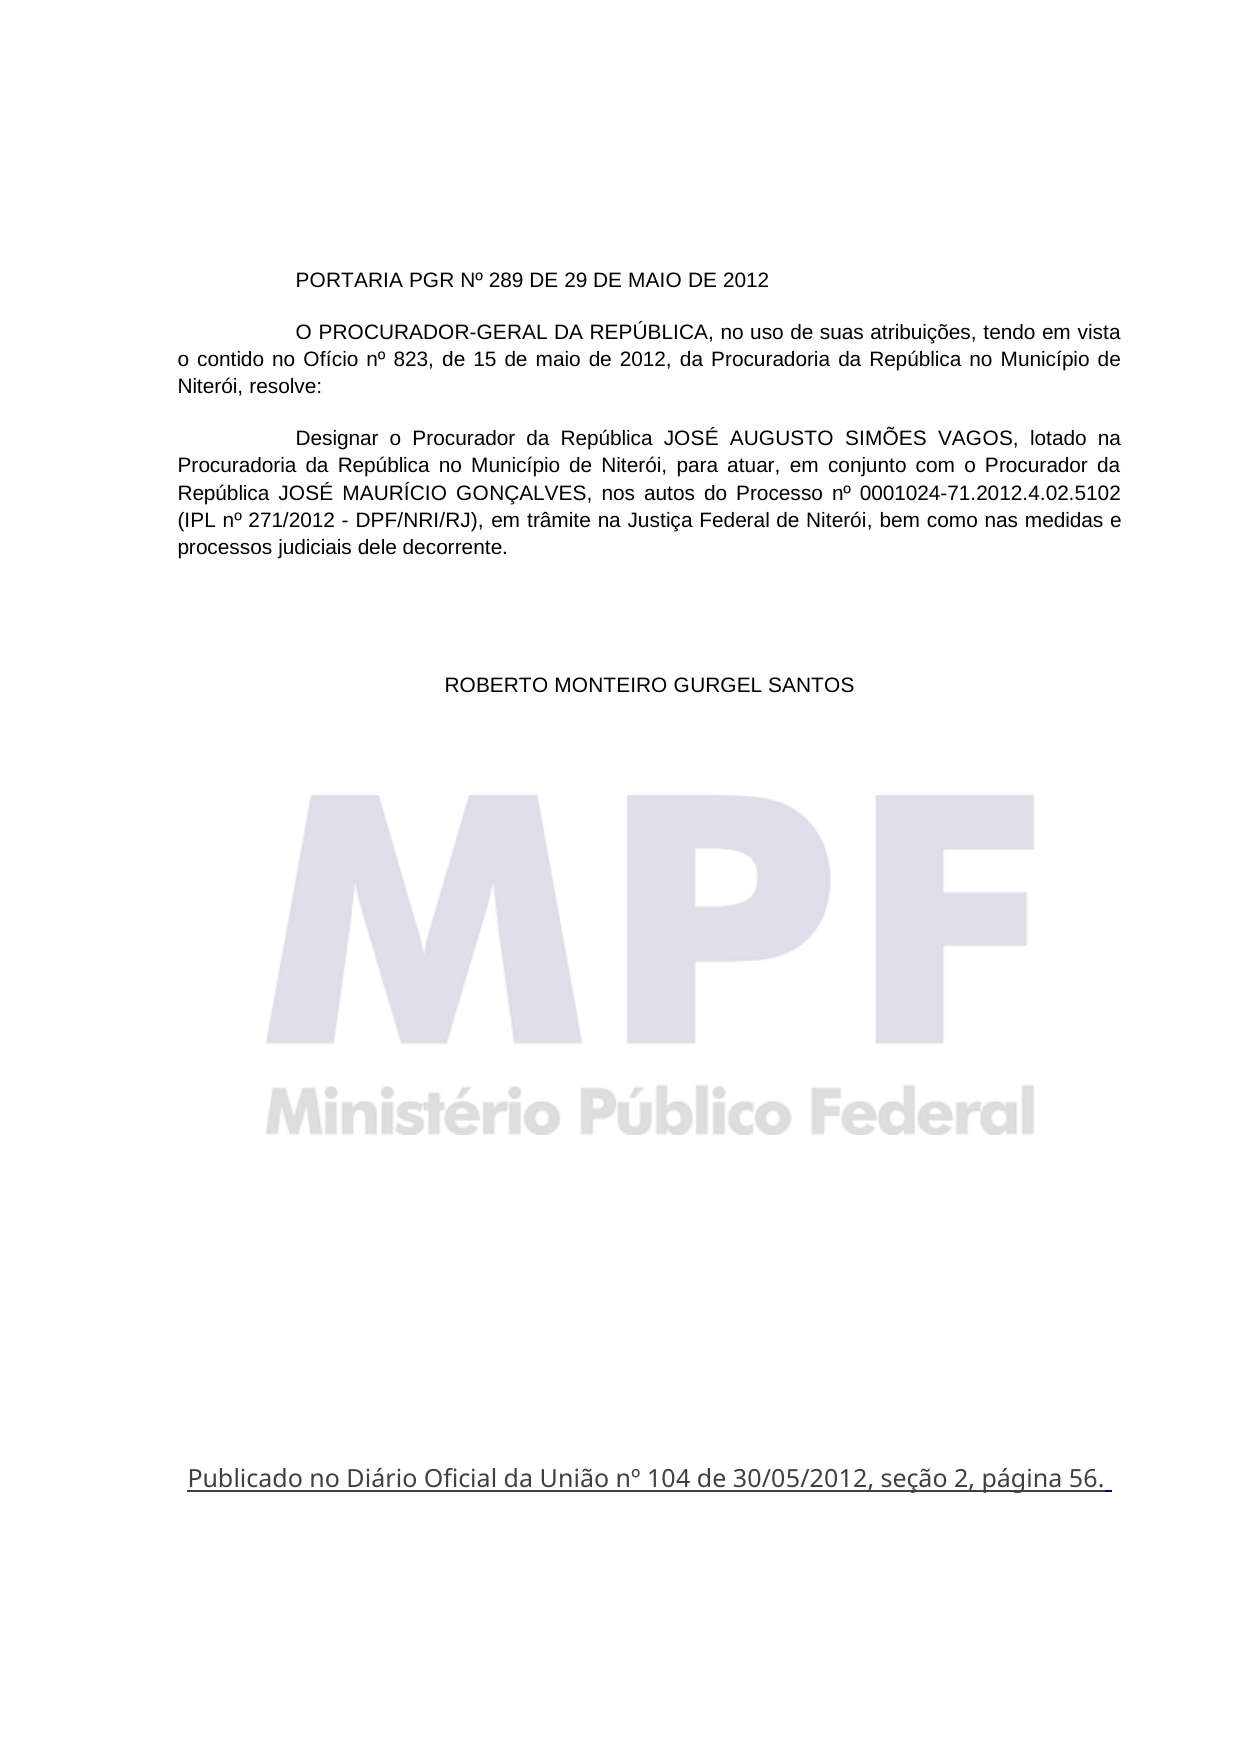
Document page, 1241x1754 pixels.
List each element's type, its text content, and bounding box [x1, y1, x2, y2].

picture [266, 795, 1034, 1136]
text Publicado no Diário Oficial da União nº 104 de 30/05/2012, seção 2, página 56. [177, 1461, 1122, 1495]
text O PROCURADOR-GERAL DA REPÚBLICA, no uso de suas atribuições, tendo em vista o contido no Ofício nº 823, de 15 de maio de 2012, da Procuradoria da República no Município de Niterói, resolve: [177, 318, 1122, 399]
text ROBERTO MONTEIRO GURGEL SANTOS [177, 673, 1122, 697]
text PORTARIA PGR Nº 289 DE 29 DE MAIO DE 2012 [177, 266, 1122, 293]
text Designar o Procurador da República JOSÉ AUGUSTO SIMÕES VAGOS, lotado na Procuradoria da República no Município de Niterói, para atuar, em conjunto com o Procurador da República JOSÉ MAURÍCIO GONÇALVES, nos autos do Processo nº 0001024-71.2012.4.02.5102 (IPL nº 271/2012 - DPF/NRI/RJ), em trâmite na Justiça Federal de Niterói, bem como nas medidas e processos judiciais dele decorrente. [177, 424, 1122, 559]
